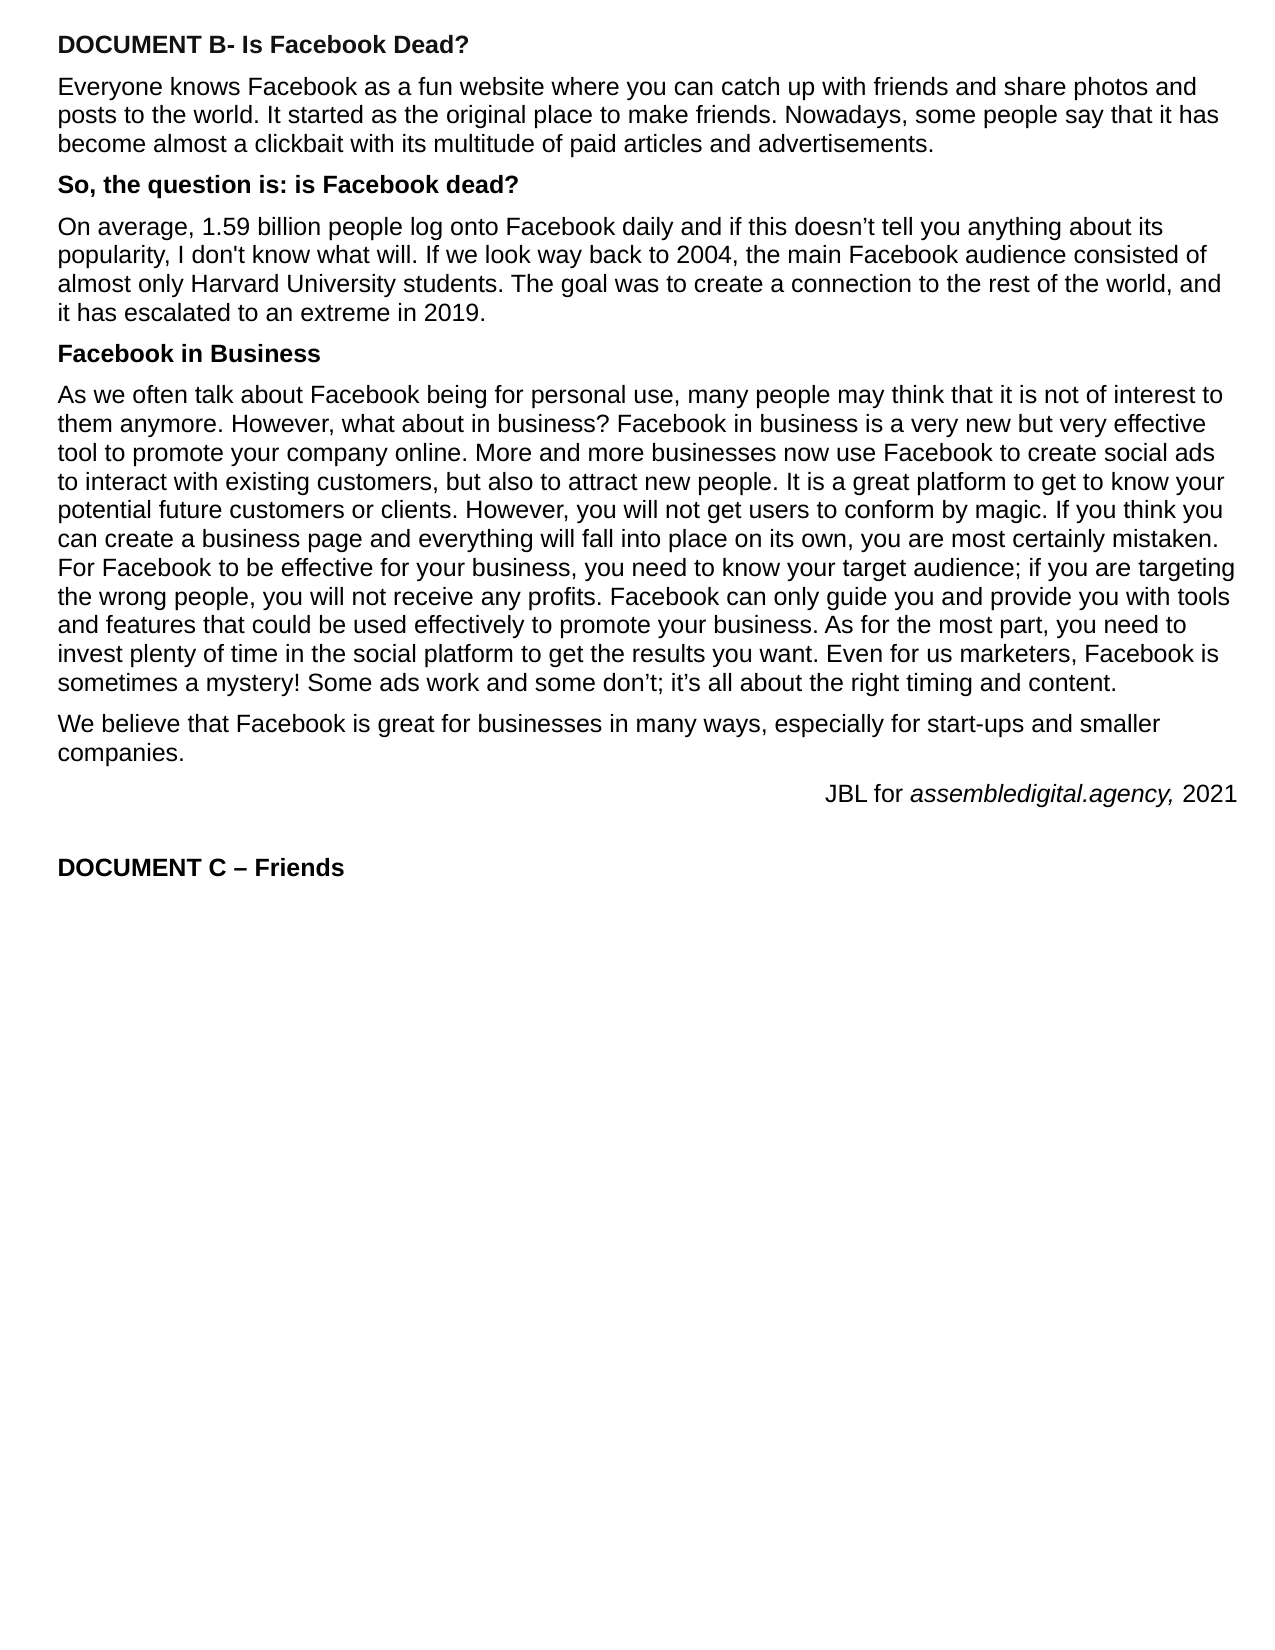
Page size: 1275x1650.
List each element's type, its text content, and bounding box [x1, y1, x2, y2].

text Everyone knows Facebook as a fun website where you can catch up with friends and share photos and posts to the world. It started as the original place to make friends. Nowadays, some people say that it has become almost a clickbait with its multitude of paid articles and advertisements. [57, 71, 1237, 158]
text JBL for assembledigital.agency, 2021 [57, 779, 1237, 808]
text DOCUMENT C – Friends [57, 853, 1237, 882]
text As we often talk about Facebook being for personal use, many people may think that it is not of interest to them anymore. However, what about in business? Facebook in business is a very new but very effective tool to promote your company online. More and more businesses now use Facebook to create social ads to interact with existing customers, but also to attract new people. It is a great platform to get to know your potential future customers or clients. However, you will not get users to conform by magic. If you think you can create a business page and everything will fall into place on its own, you are most certainly mistaken. For Facebook to be effective for your business, you need to know your target audience; if you are targeting the wrong people, you will not receive any profits. Facebook can only guide you and provide you with tools and features that could be used effectively to promote your business. As for the most part, you need to invest plenty of time in the social platform to get the results you want. Even for us marketers, Facebook is sometimes a mystery! Some ads work and some don’t; it’s all about the right timing and content. [57, 380, 1237, 696]
text Facebook in Business [57, 339, 1237, 368]
text On average, 1.59 billion people log onto Facebook daily and if this doesn’t tell you anything about its popularity, I don't know what will. If we look way back to 2004, the main Facebook audience consisted of almost only Harvard University students. The goal was to create a connection to the rest of the world, and it has escalated to an extreme in 2019. [57, 211, 1237, 326]
text So, the question is: is Facebook dead? [57, 170, 1237, 199]
text We believe that Facebook is great for businesses in many ways, especially for start-ups and smaller companies. [57, 709, 1237, 766]
subtitle DOCUMENT B- Is Facebook Dead? [57, 30, 1237, 59]
